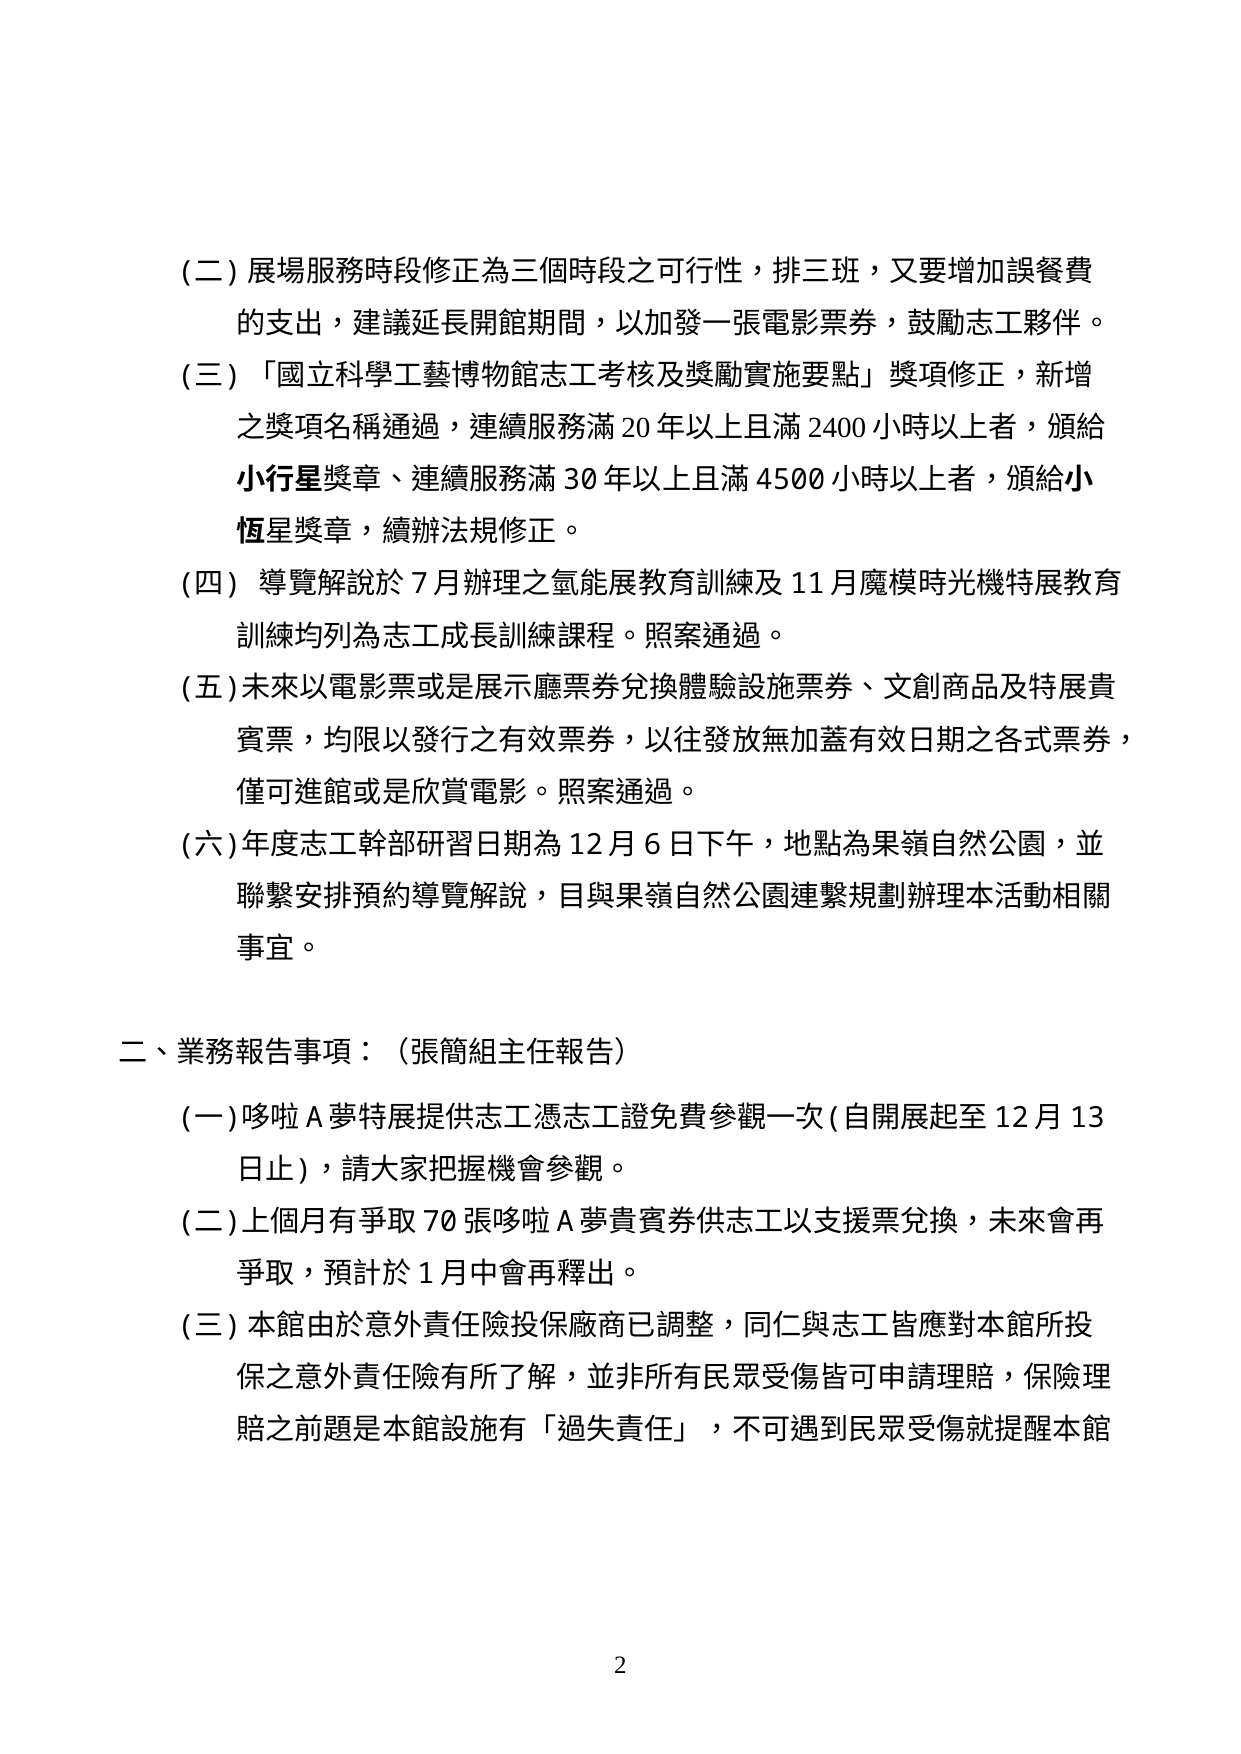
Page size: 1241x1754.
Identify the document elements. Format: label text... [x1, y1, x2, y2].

text (五)未來以電影票或是展示廳票券兌換體驗設施票券、文創商品及特展貴賓票，均限以發行之有效票券，以往發放無加蓋有效日期之各式票券，僅可進館或是欣賞電影。照案通過。 [177, 654, 1122, 811]
text (四) 導覽解說於7月辦理之氫能展教育訓練及11月魔模時光機特展教育訓練均列為志工成長訓練課程。照案通過。 [177, 550, 1122, 654]
text (三) 「國立科學工藝博物館志工考核及獎勵實施要點」獎項修正，新增之獎項名稱通過，連續服務滿20年以上且滿2400小時以上者，頒給小行星獎章、連續服務滿30年以上且滿4500小時以上者，頒給小恆星獎章，續辦法規修正。 [177, 342, 1122, 550]
text (三) 本館由於意外責任險投保廠商已調整，同仁與志工皆應對本館所投保之意外責任險有所了解，並非所有民眾受傷皆可申請理賠，保險理賠之前題是本館設施有「過失責任」，不可遇到民眾受傷就提醒本館 [177, 1292, 1122, 1448]
text (六)年度志工幹部研習日期為12月6日下午，地點為果嶺自然公園，並聯繫安排預約導覽解說，目與果嶺自然公園連繫規劃辦理本活動相關事宜。 [177, 811, 1122, 967]
text 二、業務報告事項：（張簡組主任報告） [118, 1019, 1122, 1071]
text (二) 展場服務時段修正為三個時段之可行性，排三班，又要增加誤餐費的支出，建議延長開館期間，以加發一張電影票券，鼓勵志工夥伴。 [177, 238, 1122, 342]
text (一)哆啦A夢特展提供志工憑志工證免費參觀一次(自開展起至12月13日止)，請大家把握機會參觀。 [177, 1083, 1122, 1188]
text (二)上個月有爭取70張哆啦A夢貴賓券供志工以支援票兌換，未來會再爭取，預計於1月中會再釋出。 [177, 1188, 1122, 1292]
